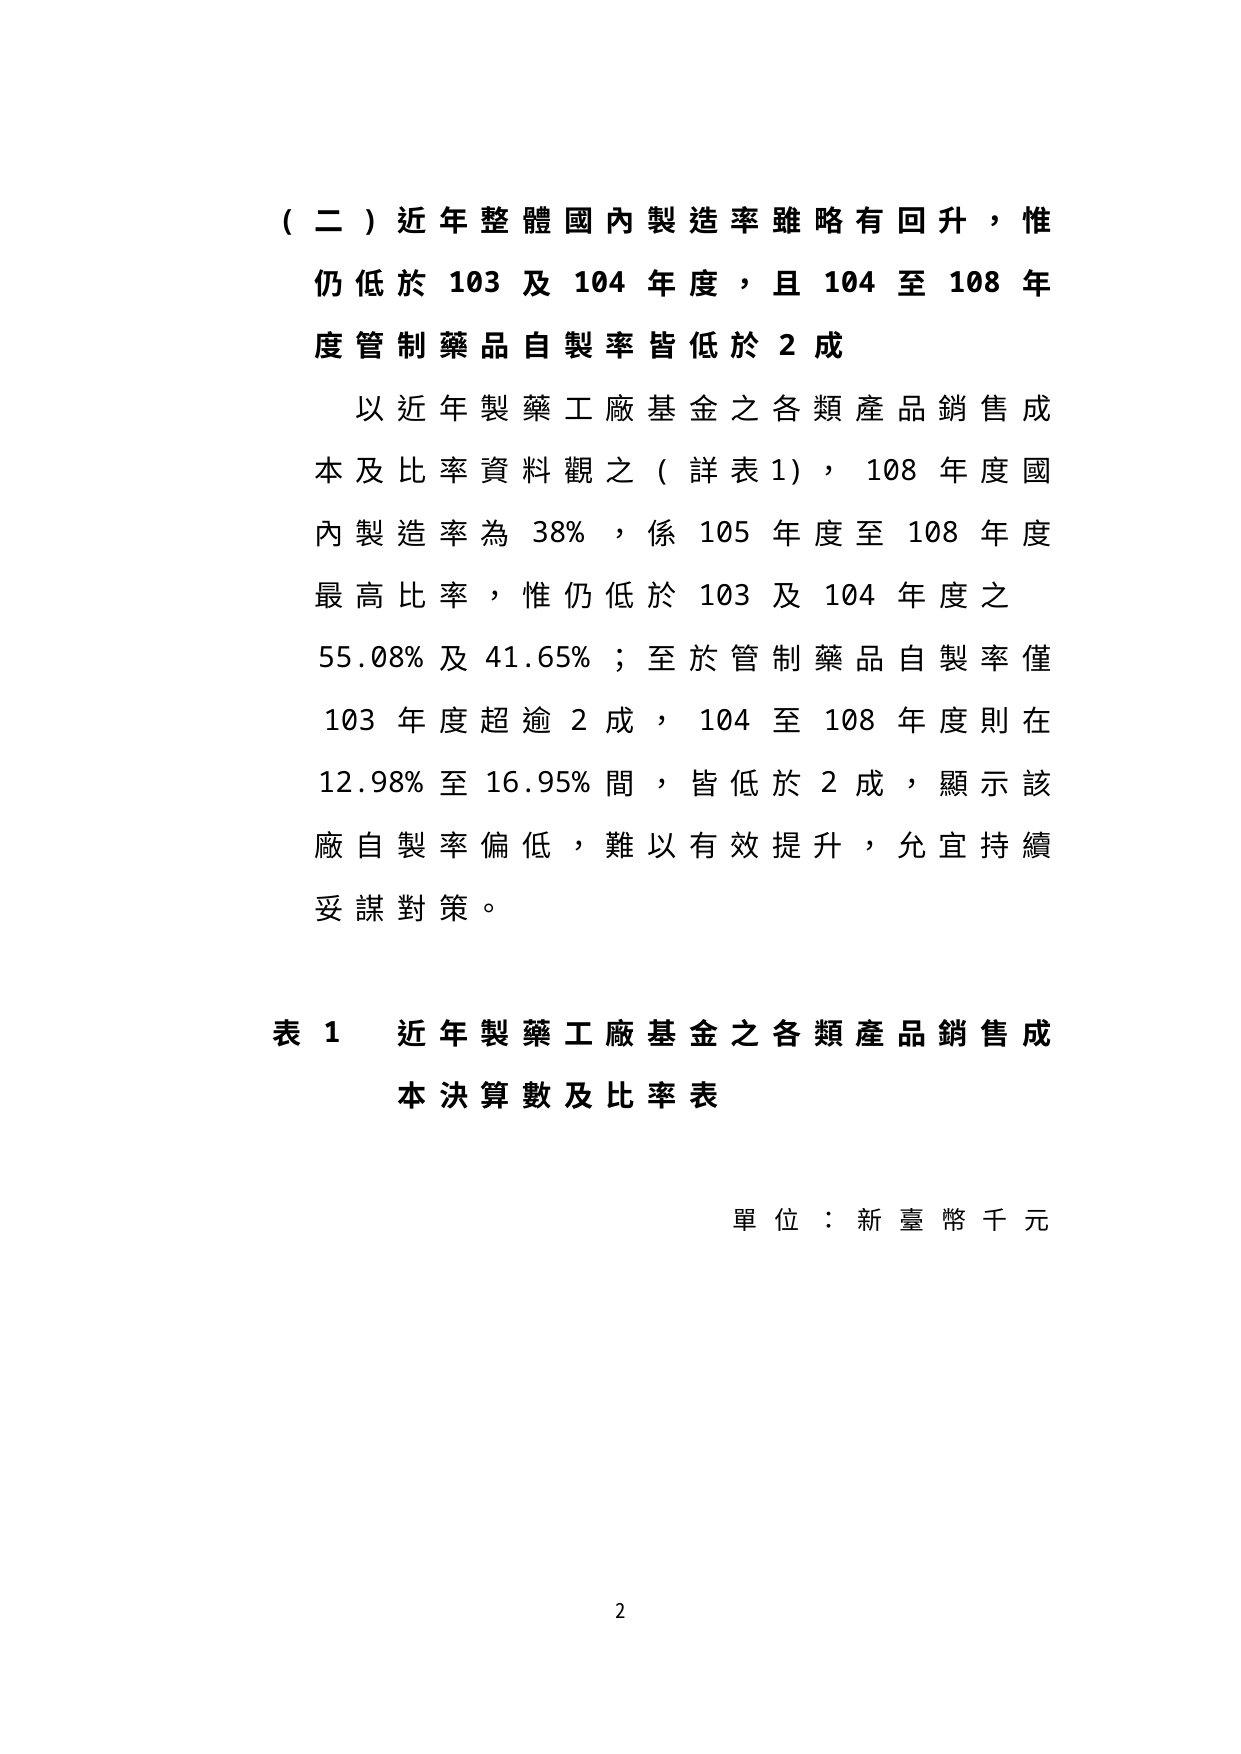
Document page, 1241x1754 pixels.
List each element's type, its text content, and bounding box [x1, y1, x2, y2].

text 單位：新臺幣千元 [238, 1177, 1058, 1240]
text 以近年製藥工廠基金之各類產品銷售成本及比率資料觀之(詳表1)，108年度國內製造率為38%，係105年度至108年度最高比率，惟仍低於103及104年度之55.08%及41.65%；至於管制藥品自製率僅103年度超逾2成，104至108年度則在12.98%至16.95%間，皆低於2成，顯示該廠自製率偏低，難以有效提升，允宜持續妥謀對策。 [271, 365, 1058, 927]
text 表1 近年製藥工廠基金之各類產品銷售成本決算數及比率表 [238, 990, 1058, 1115]
text (二)近年整體國內製造率雖略有回升，惟仍低於103及104年度，且104至108年度管制藥品自製率皆低於2成 [242, 177, 1058, 365]
